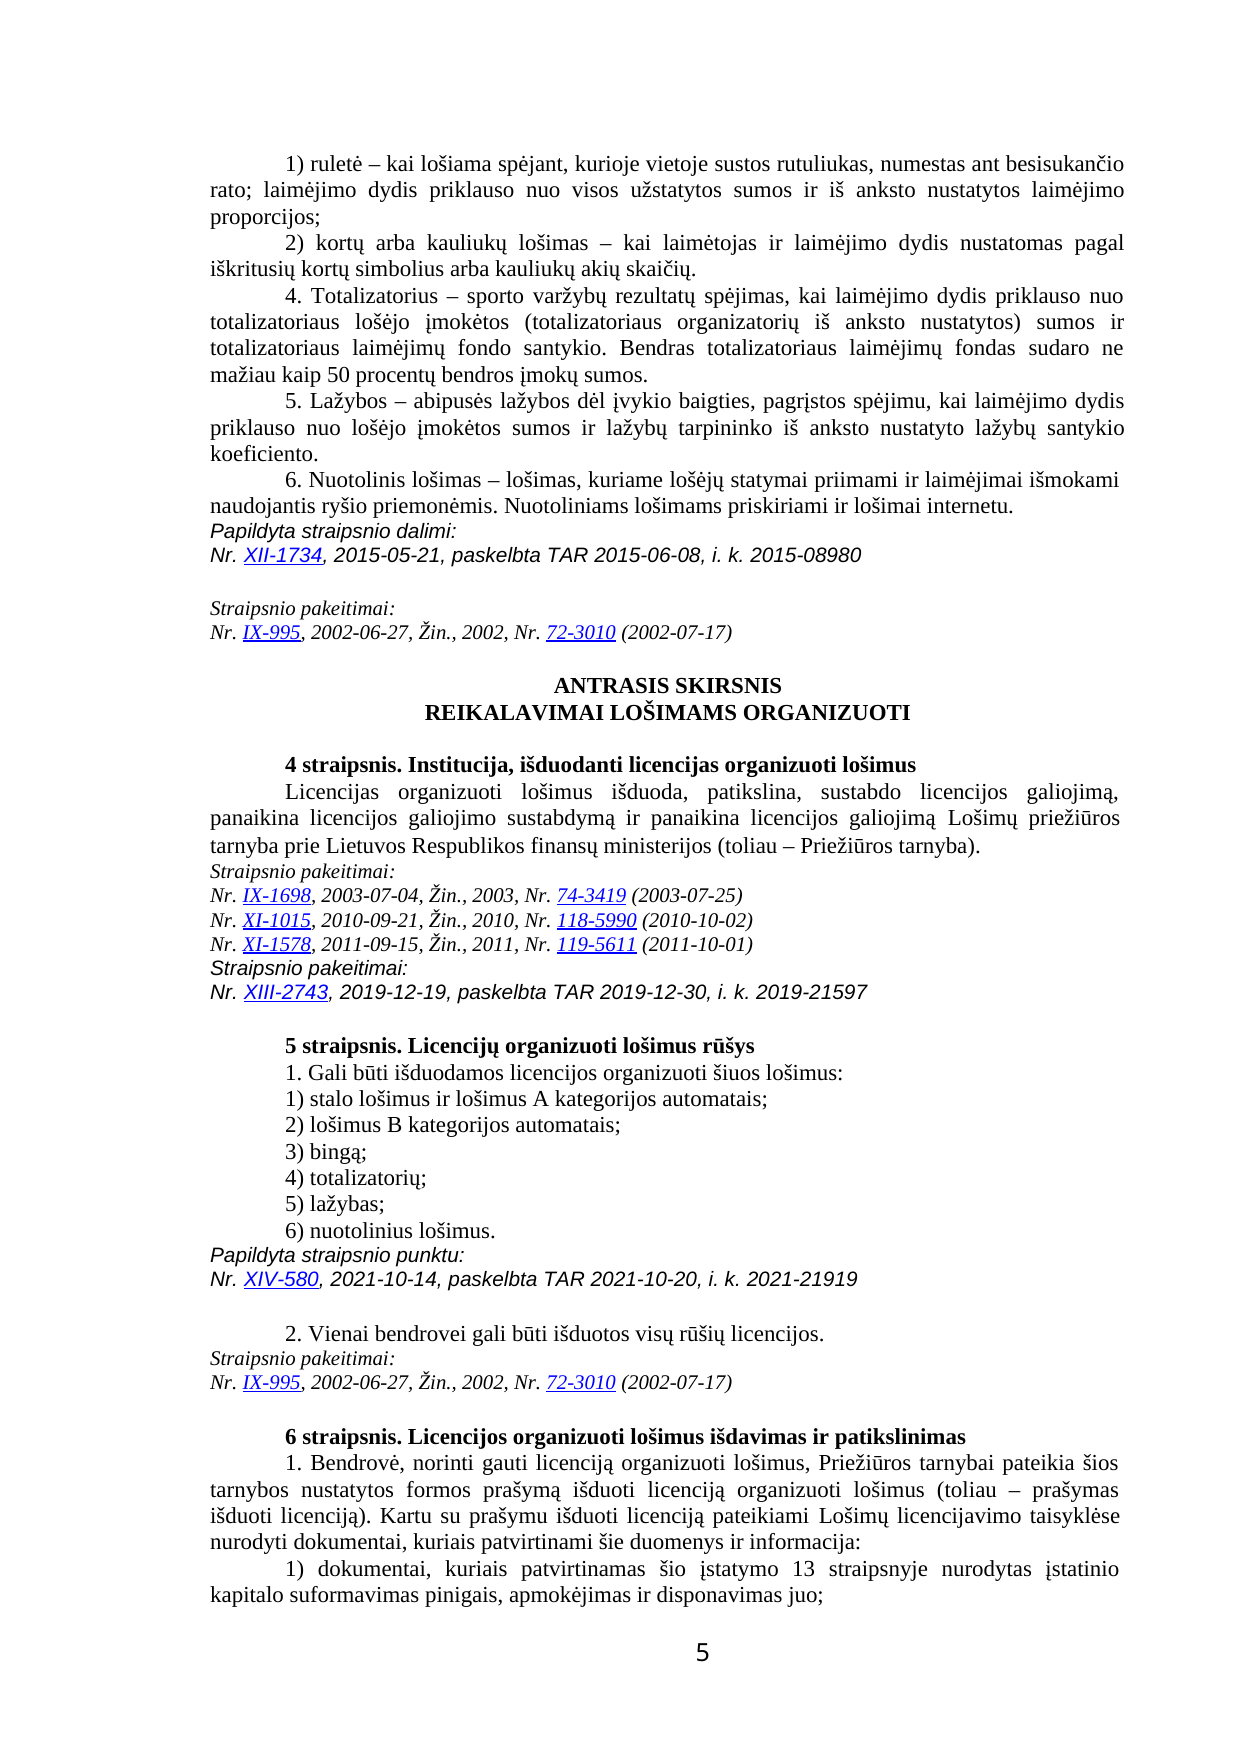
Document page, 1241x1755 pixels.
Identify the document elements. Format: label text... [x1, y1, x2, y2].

text Nr. IX-995, 2002-06-27, Žin., 2002, Nr. 72-3010 (2002-07-17) [210, 1370, 1126, 1394]
text 4 straipsnis. Institucija, išduodanti licencijas organizuoti lošimus [210, 752, 1120, 778]
text 6 straipsnis. Licencijos organizuoti lošimus išdavimas ir patikslinimas [210, 1423, 1120, 1449]
text Nr. XIV-580, 2021-10-14, paskelbta TAR 2021-10-20, i. k. 2021-21919 [210, 1267, 1120, 1291]
text 4) totalizatorių; [210, 1164, 1126, 1190]
text 4. Totalizatorius – sporto varžybų rezultatų spėjimas, kai laimėjimo dydis priklauso nuo totalizatoriaus lošėjo įmokėtos (totalizatoriaus organizatorių iš anksto nustatytos) sumos ir totalizatoriaus laimėjimų fondo santykio. Bendras totalizatoriaus laimėjimų fondas sudaro ne mažiau kaip 50 procentų bendros įmokų sumos. [210, 282, 1126, 387]
text Papildyta straipsnio punktu: [210, 1243, 1120, 1267]
text Straipsnio pakeitimai: [210, 956, 1120, 979]
text Nr. IX-1698, 2003-07-04, Žin., 2003, Nr. 74-3419 (2003-07-25) [210, 883, 1120, 907]
text 1. Gali būti išduodamos licencijos organizuoti šiuos lošimus: [210, 1059, 1126, 1085]
text 1. Bendrovė, norinti gauti licenciją organizuoti lošimus, Priežiūros tarnybai pateikia šios tarnybos nustatytos formos prašymą išduoti licenciją organizuoti lošimus (toliau – prašymas išduoti licenciją). Kartu su prašymu išduoti licenciją pateikiami Lošimų licencijavimo taisyklėse nurodyti dokumentai, kuriais patvirtinami šie duomenys ir informacija: [210, 1449, 1120, 1555]
text 5) lažybas; [210, 1190, 1126, 1217]
text Nr. IX-995, 2002-06-27, Žin., 2002, Nr. 72-3010 (2002-07-17) [210, 620, 1126, 644]
text Straipsnio pakeitimai: [210, 859, 1120, 883]
text Straipsnio pakeitimai: [210, 1346, 1126, 1370]
text ANTRASIS SKIRSNIS [210, 672, 1126, 699]
text 2. Vienai bendrovei gali būti išduotos visų rūšių licencijos. [210, 1320, 1126, 1346]
text 3) bingą; [210, 1138, 1126, 1164]
text Nr. XI-1578, 2011-09-15, Žin., 2011, Nr. 119-5611 (2011-10-01) [210, 932, 1120, 956]
text 1) ruletė – kai lošiama spėjant, kurioje vietoje sustos rutuliukas, numestas ant besisukančio rato; laimėjimo dydis priklauso nuo visos užstatytos sumos ir iš anksto nustatytos laimėjimo proporcijos; [210, 150, 1126, 229]
text 6) nuotolinius lošimus. [210, 1217, 1120, 1243]
text REIKALAVIMAI LOŠIMAMS ORGANIZUOTI [210, 699, 1126, 725]
text Nr. XI-1015, 2010-09-21, Žin., 2010, Nr. 118-5990 (2010-10-02) [210, 907, 1120, 932]
text Nr. XII-1734, 2015-05-21, paskelbta TAR 2015-06-08, i. k. 2015-08980 [210, 543, 1120, 567]
text 2) kortų arba kauliukų lošimas – kai laimėtojas ir laimėjimo dydis nustatomas pagal iškritusių kortų simbolius arba kauliukų akių skaičių. [210, 229, 1126, 282]
text 5 straipsnis. Licencijų organizuoti lošimus rūšys [210, 1032, 1126, 1059]
text Papildyta straipsnio dalimi: [210, 519, 1120, 543]
text Licencijas organizuoti lošimus išduoda, patikslina, sustabdo licencijos galiojimą, panaikina licencijos galiojimo sustabdymą ir panaikina licencijos galiojimą Lošimų priežiūros tarnyba prie Lietuvos Respublikos finansų ministerijos (toliau – Priežiūros tarnyba). [210, 778, 1120, 859]
text Straipsnio pakeitimai: [210, 596, 1126, 620]
text 6. Nuotolinis lošimas – lošimas, kuriame lošėjų statymai priimami ir laimėjimai išmokami naudojantis ryšio priemonėmis. Nuotoliniams lošimams priskiriami ir lošimai internetu. [210, 466, 1120, 519]
text 5. Lažybos – abipusės lažybos dėl įvykio baigties, pagrįstos spėjimu, kai laimėjimo dydis priklauso nuo lošėjo įmokėtos sumos ir lažybų tarpininko iš anksto nustatyto lažybų santykio koeficiento. [210, 387, 1126, 466]
text 1) dokumentai, kuriais patvirtinamas šio įstatymo 13 straipsnyje nurodytas įstatinio kapitalo suformavimas pinigais, apmokėjimas ir disponavimas juo; [210, 1555, 1120, 1607]
text 2) lošimus B kategorijos automatais; [210, 1111, 1126, 1138]
text 1) stalo lošimus ir lošimus A kategorijos automatais; [210, 1085, 1126, 1111]
text Nr. XIII-2743, 2019-12-19, paskelbta TAR 2019-12-30, i. k. 2019-21597 [210, 979, 1120, 1003]
